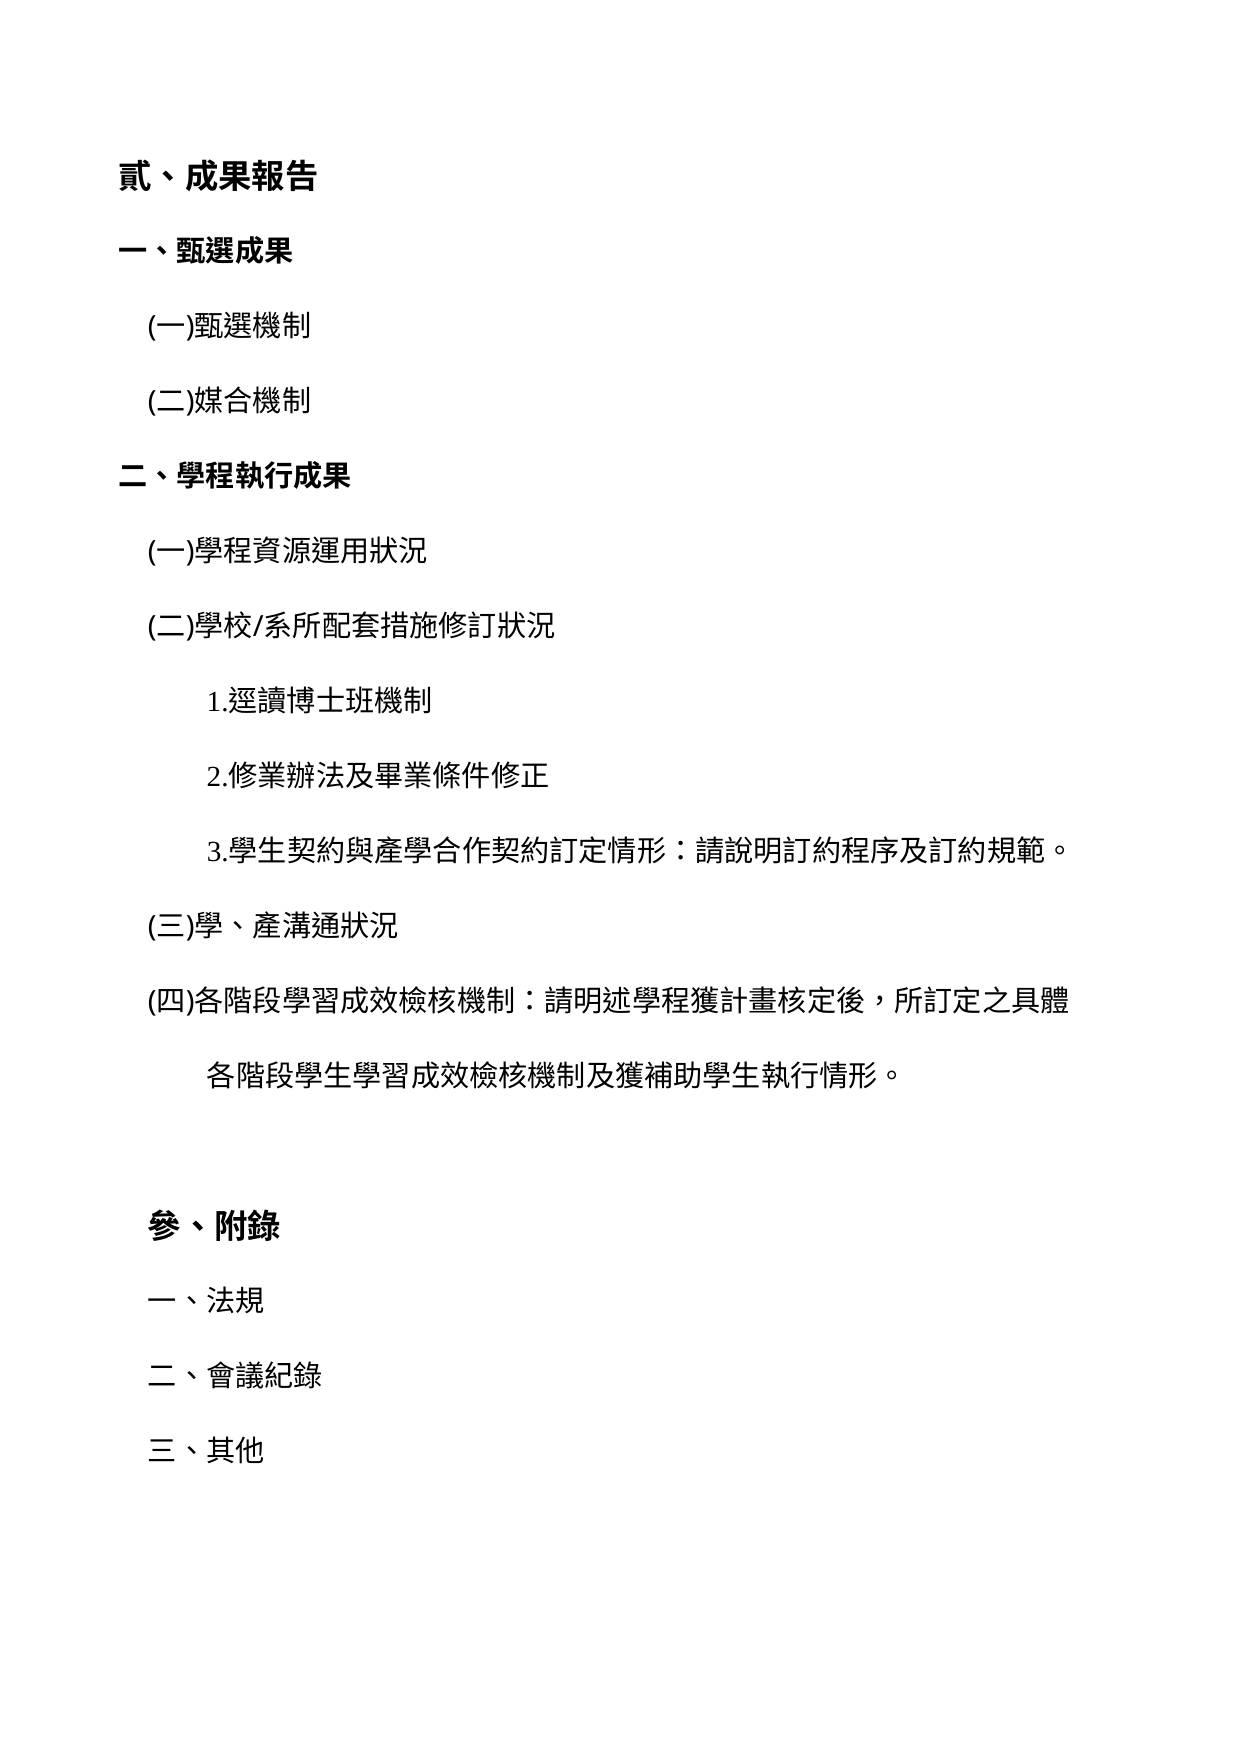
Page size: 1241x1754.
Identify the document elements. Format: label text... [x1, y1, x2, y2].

text 3.學生契約與產學合作契約訂定情形：請說明訂約程序及訂約規範。 [148, 805, 1093, 880]
text (二)媒合機制 [118, 355, 1093, 430]
text 2.修業辦法及畢業條件修正 [118, 730, 1093, 805]
text (一)甄選機制 [118, 280, 1093, 355]
text (三)學、產溝通狀況 [118, 880, 1093, 955]
text (四)各階段學習成效檢核機制：請明述學程獲計畫核定後，所訂定之具體各階段學生學習成效檢核機制及獲補助學生執行情形。 [148, 955, 1093, 1105]
text (二)學校/系所配套措施修訂狀況 [118, 580, 1093, 655]
text 二、會議紀錄 [148, 1330, 1093, 1405]
text 二、學程執行成果 [118, 430, 1093, 505]
text 一、甄選成果 [118, 205, 1093, 280]
text 參、附錄 [148, 1180, 1093, 1255]
text 一、法規 [148, 1255, 1093, 1330]
text 三、其他 [148, 1405, 1093, 1480]
text 貳、成果報告 [118, 130, 1093, 205]
text (一)學程資源運用狀況 [118, 505, 1093, 580]
text 1.逕讀博士班機制 [118, 655, 1093, 730]
